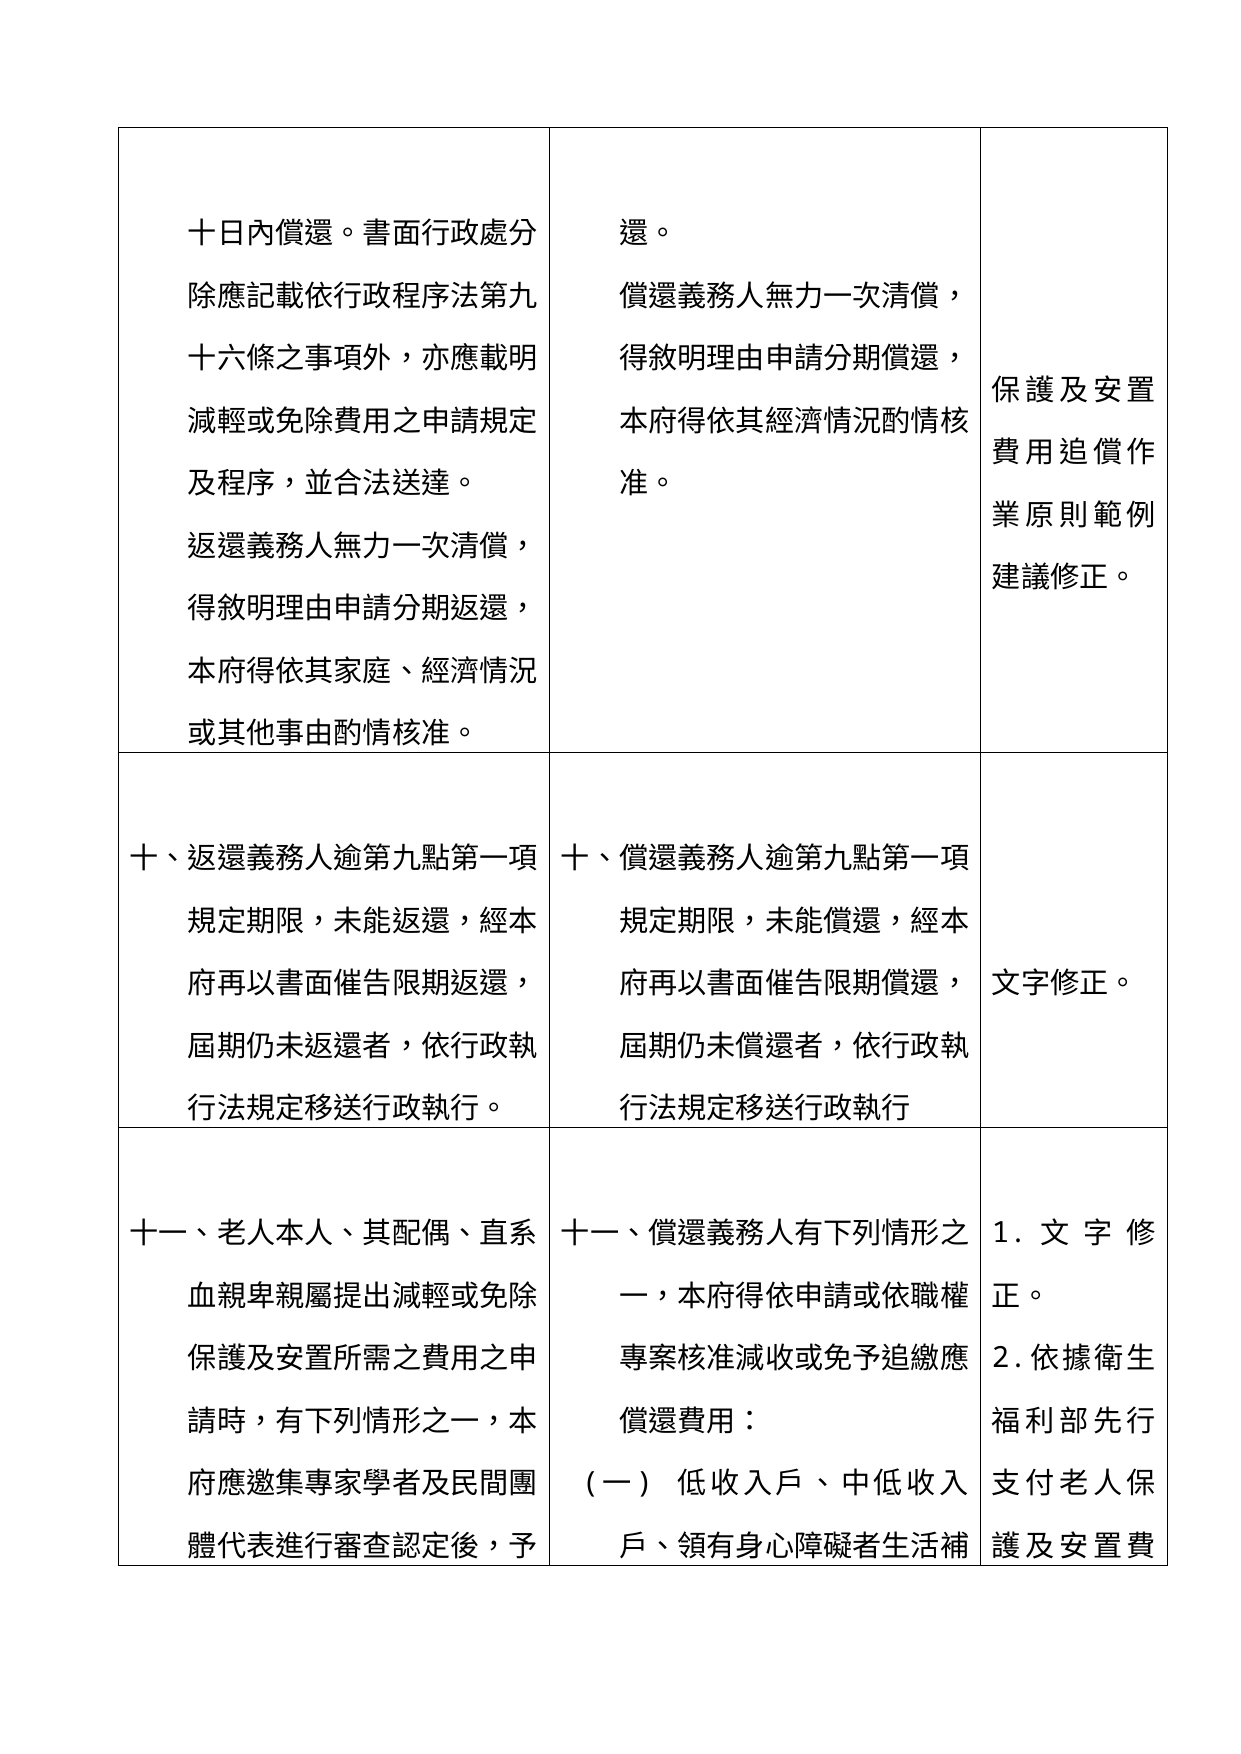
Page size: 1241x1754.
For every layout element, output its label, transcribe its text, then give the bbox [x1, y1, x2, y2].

table_cell 十一、償還義務人有下列情形之一，本府得依申請或依職權專案核准減收或免予追繳應償還費用： (一) 低收入戶、中低收入戶、領有身心障礙者生活補 [550, 1128, 980, 1564]
table_cell 1.文字修正。 2.依據衛生福利部先行支付老人保護及安置費 [981, 1128, 1167, 1564]
table_cell 保護及安置費用追償作業原則範例建議修正。 [981, 128, 1167, 752]
table_cell 文字修正。 [981, 753, 1167, 1127]
table_cell 十日內償還。書面行政處分除應記載依行政程序法第九十六條之事項外，亦應載明減輕或免除費用之申請規定及程序，並合法送達。 返還義務人無力一次清償，得敘明理由申請分期返還，本府得依其家庭、經濟情況或其他事由酌情核准。 [119, 128, 549, 752]
table_cell 還。 償還義務人無力一次清償，得敘明理由申請分期償還，本府得依其經濟情況酌情核准。 [550, 128, 980, 752]
table_cell 十、償還義務人逾第九點第一項規定期限，未能償還，經本府再以書面催告限期償還，屆期仍未償還者，依行政執行法規定移送行政執行 [550, 753, 980, 1127]
table_cell 十、返還義務人逾第九點第一項規定期限，未能返還，經本府再以書面催告限期返還，屆期仍未返還者，依行政執行法規定移送行政執行。 [119, 753, 549, 1127]
table_cell 十一、老人本人、其配偶、直系血親卑親屬提出減輕或免除保護及安置所需之費用之申請時，有下列情形之一，本府應邀集專家學者及民間團體代表進行審查認定後，予 [119, 1128, 549, 1564]
